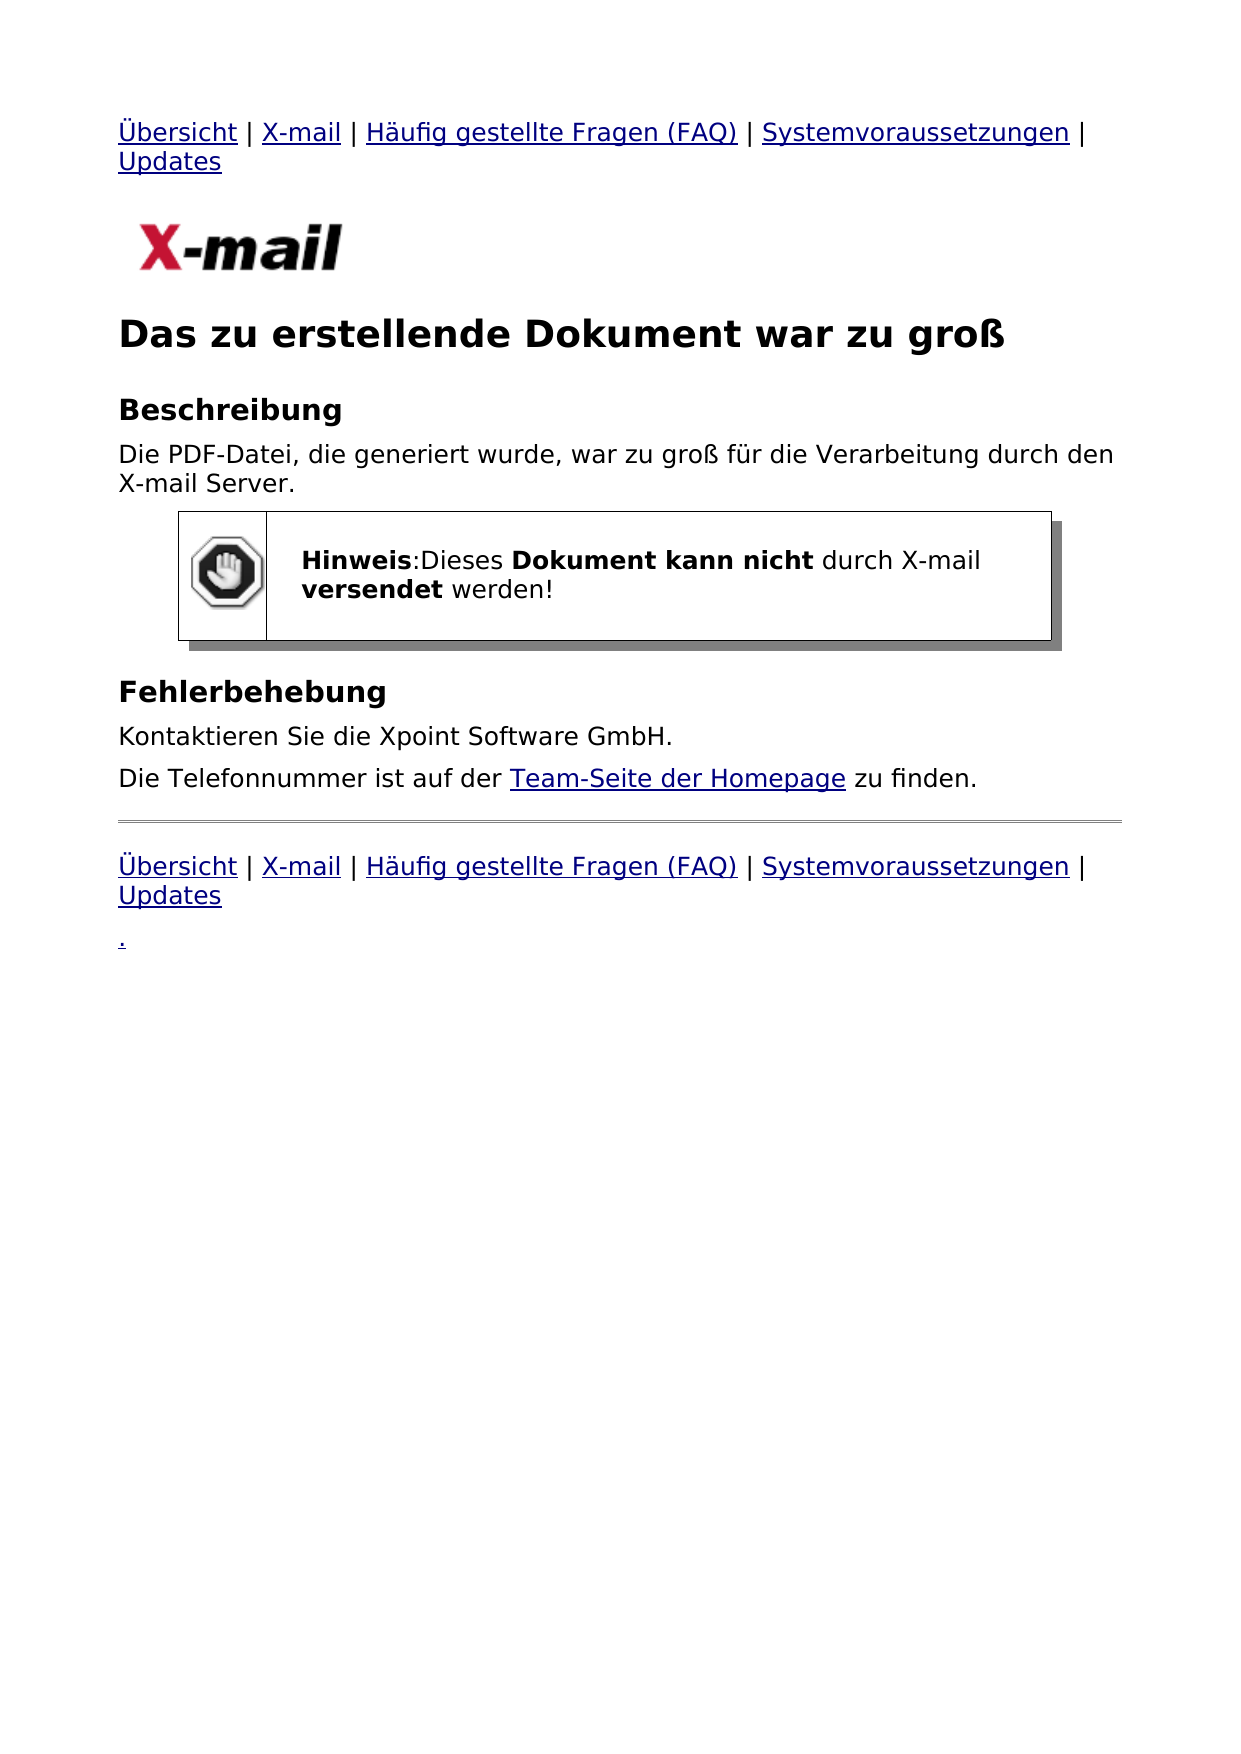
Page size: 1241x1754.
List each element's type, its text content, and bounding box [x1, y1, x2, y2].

subtitle Fehlerbehebung [118, 676, 1122, 710]
subtitle Beschreibung [118, 393, 1122, 427]
text Übersicht | X-mail | Häufig gestellte Fragen (FAQ) | Systemvoraussetzungen | Updates [118, 118, 1122, 176]
text Kontaktieren Sie die Xpoint Software GmbH. [118, 722, 1122, 751]
subtitle Das zu erstellende Dokument war zu groß [118, 312, 1122, 356]
text Übersicht | X-mail | Häufig gestellte Fragen (FAQ) | Systemvoraussetzungen | Updates [118, 852, 1122, 910]
text Die PDF-Datei, die generiert wurde, war zu groß für die Verarbeitung durch den X-mail Server. [118, 440, 1122, 498]
picture [118, 188, 347, 275]
table_header Hinweis:Dieses Dokument kann nicht durch X-mail versendet werden! [267, 512, 1051, 640]
text . [118, 923, 1122, 952]
text Die Telefonnummer ist auf der Team-Seite der Homepage zu finden. [118, 764, 1122, 793]
picture [190, 534, 266, 610]
table_header [179, 512, 266, 640]
